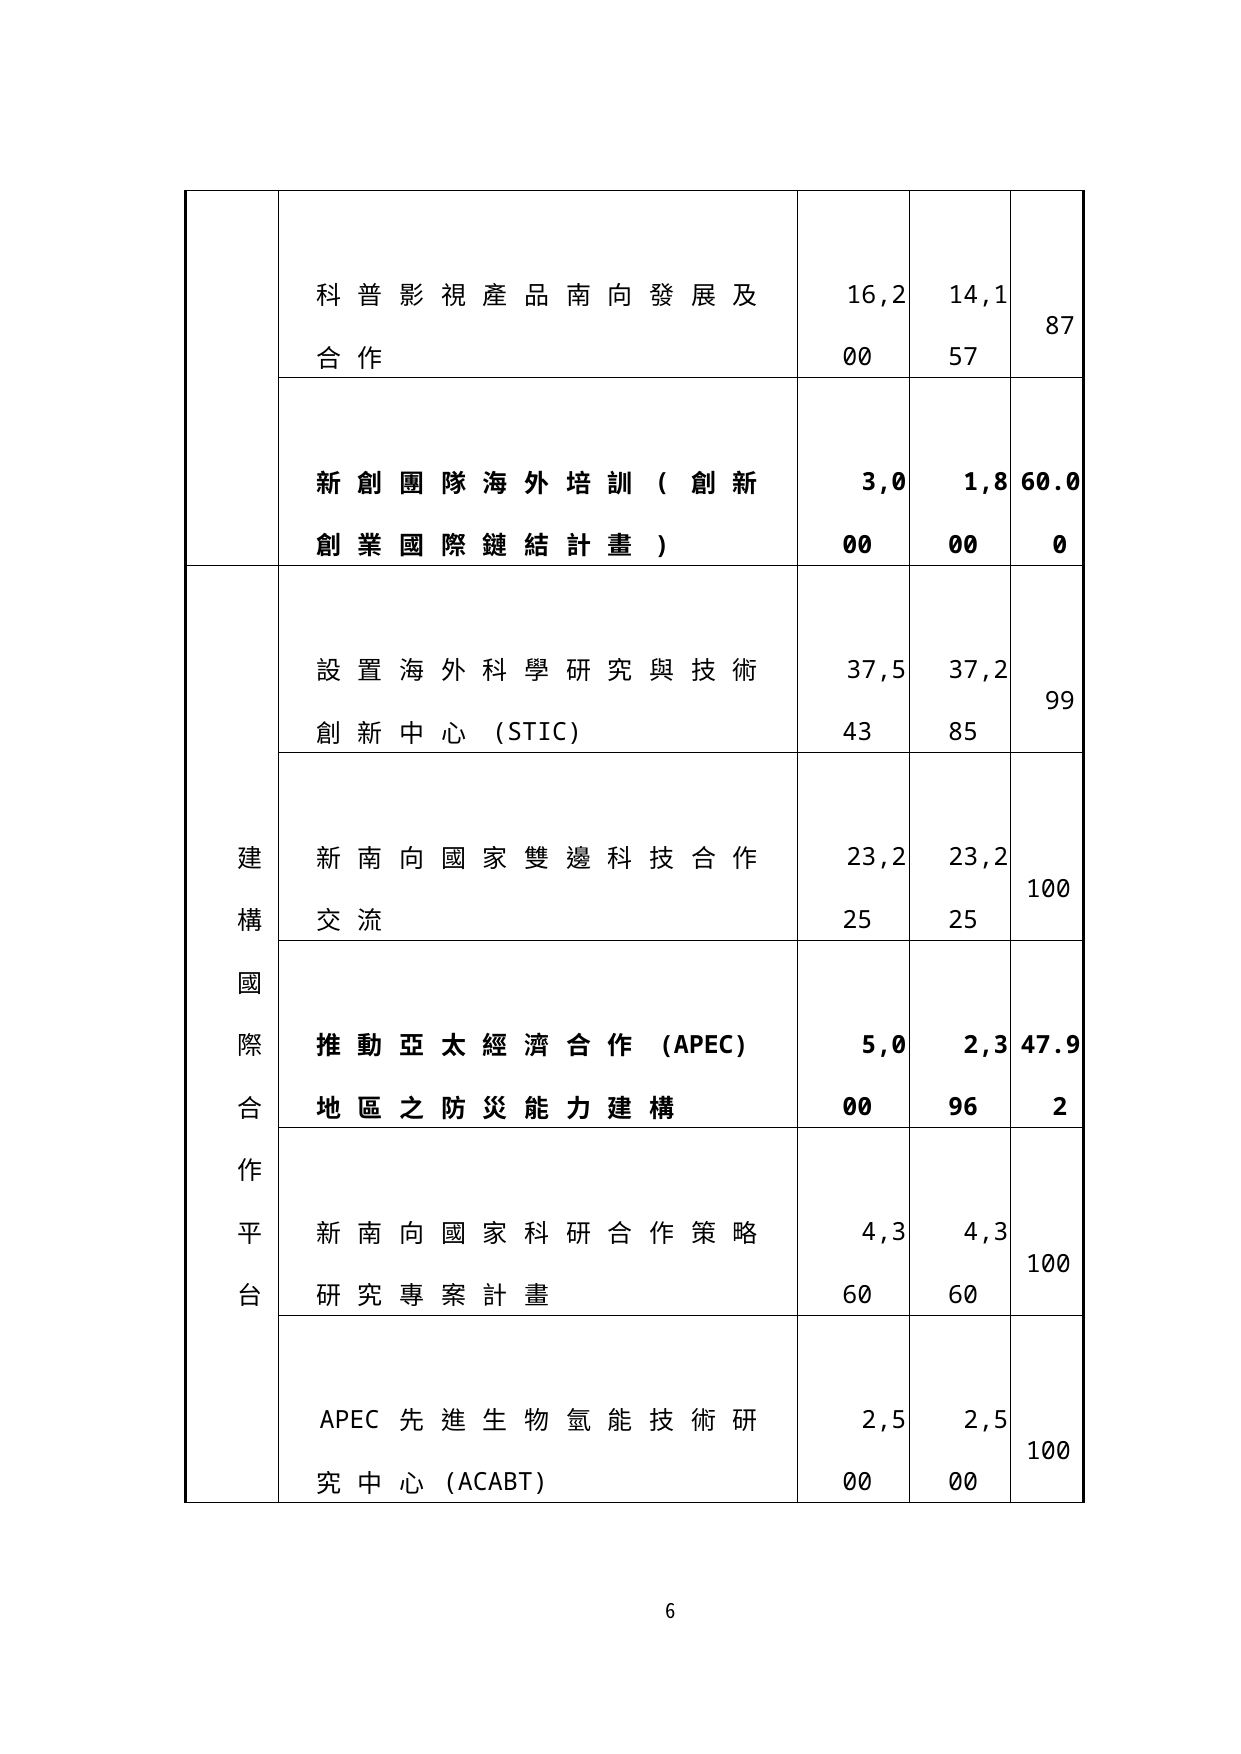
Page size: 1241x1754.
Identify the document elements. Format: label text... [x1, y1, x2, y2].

table_cell 14,157 [910, 191, 1010, 377]
table_cell 23,225 [798, 753, 909, 939]
table_cell 3,000 [798, 378, 909, 564]
table_cell 16,200 [798, 191, 909, 377]
table_cell 2,396 [910, 941, 1010, 1127]
table_cell 新南向國家科研合作策略研究專案計畫 [279, 1128, 797, 1314]
table_cell 23,225 [910, 753, 1010, 939]
table_cell 4,360 [798, 1128, 909, 1314]
table_cell 37,543 [798, 566, 909, 752]
table_cell 100 [1011, 1316, 1082, 1502]
table_cell 47.92 [1011, 941, 1082, 1127]
table_cell 100 [1011, 1128, 1082, 1314]
table_cell 4,360 [910, 1128, 1010, 1314]
table_cell 5,000 [798, 941, 909, 1127]
table_cell 新創團隊海外培訓(創新創業國際鏈結計畫) [279, 378, 797, 564]
table_cell 1,800 [910, 378, 1010, 564]
table_cell [187, 191, 278, 564]
table_cell APEC先進生物氫能技術研究中心(ACABT) [279, 1316, 797, 1502]
table_cell 87 [1011, 191, 1082, 377]
table_cell 2,500 [910, 1316, 1010, 1502]
table_cell 100 [1011, 753, 1082, 939]
table_cell 科普影視產品南向發展及合作 [279, 191, 797, 377]
table_cell 推動亞太經濟合作(APEC)地區之防災能力建構 [279, 941, 797, 1127]
table_cell 2,500 [798, 1316, 909, 1502]
table_cell 99 [1011, 566, 1082, 752]
table_cell 37,285 [910, 566, 1010, 752]
table_cell 60.00 [1011, 378, 1082, 564]
table_cell 設置海外科學研究與技術創新中心(STIC) [279, 566, 797, 752]
table_cell 新南向國家雙邊科技合作交流 [279, 753, 797, 939]
table_cell 建構國際合作平台 [187, 566, 278, 1502]
